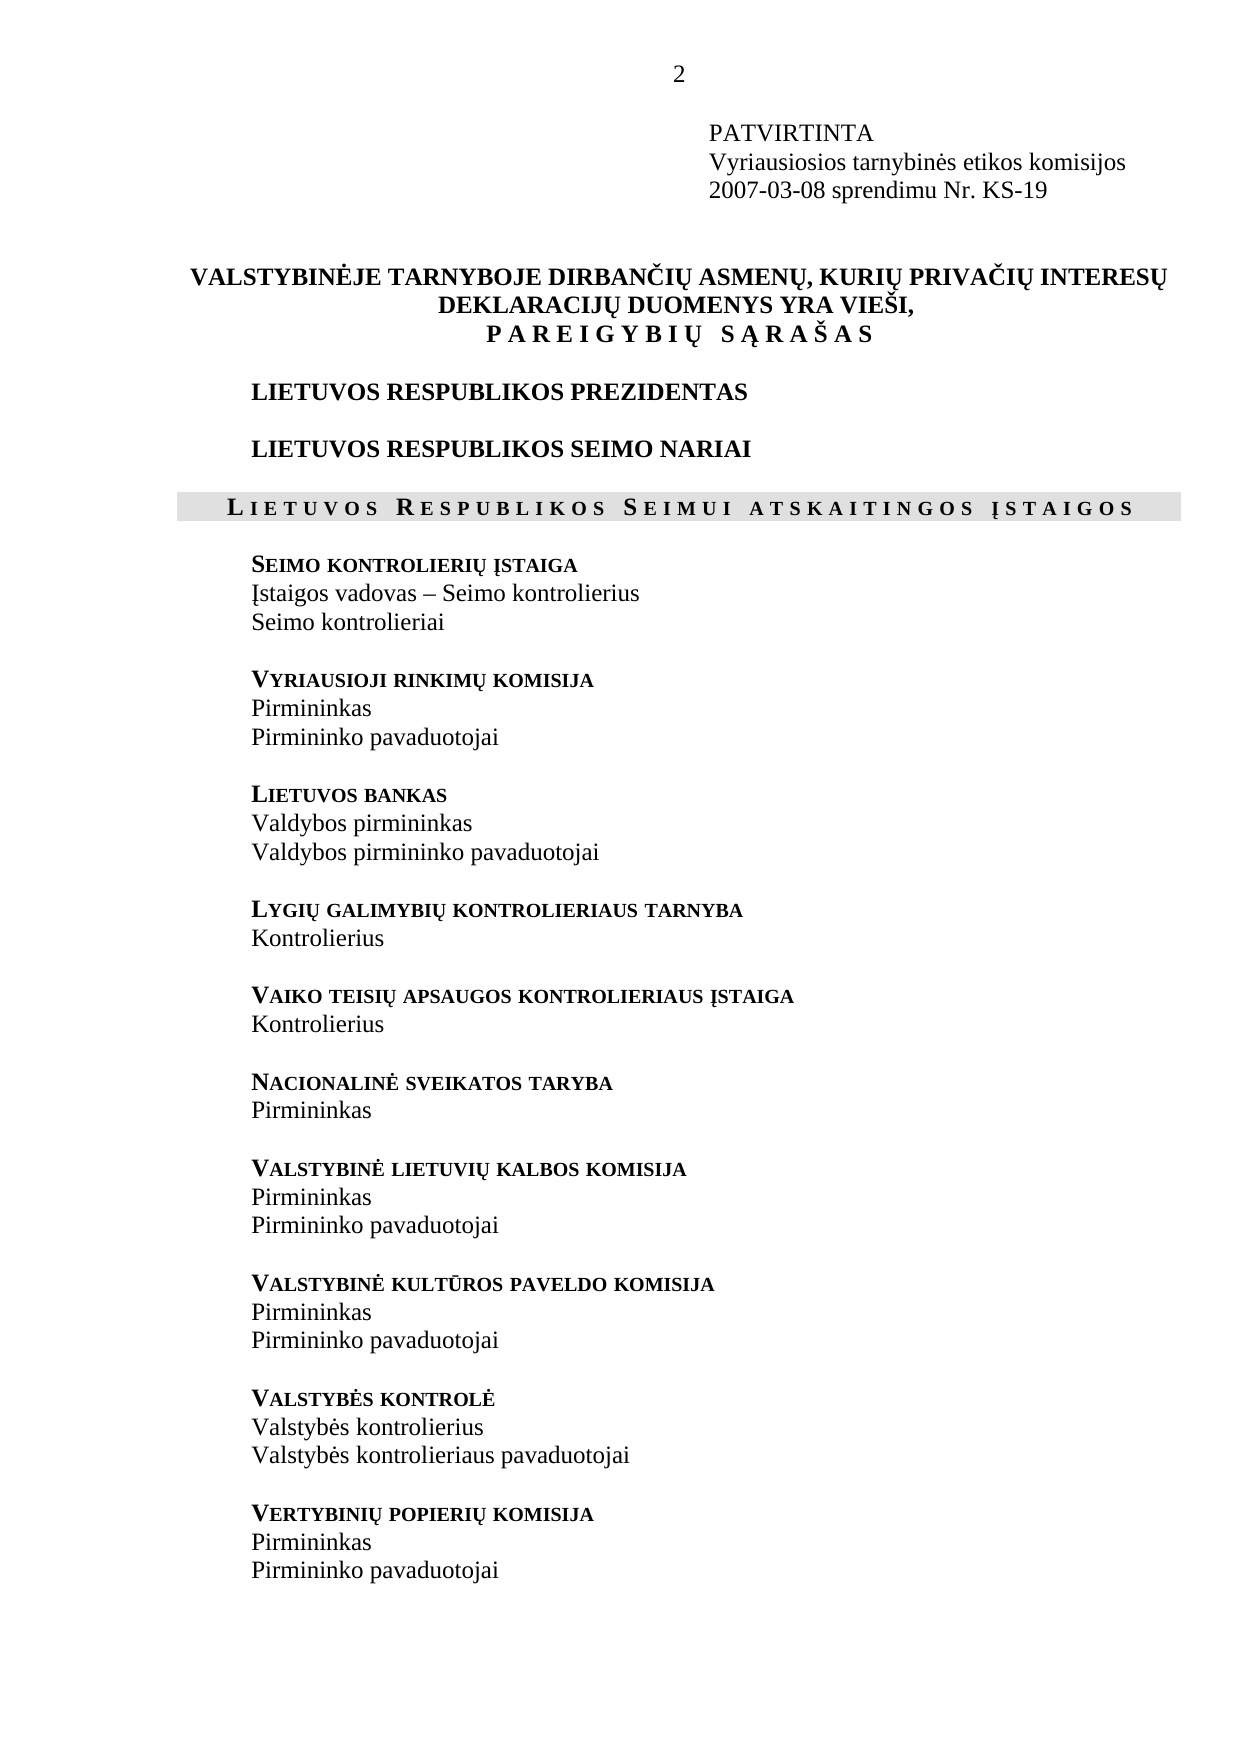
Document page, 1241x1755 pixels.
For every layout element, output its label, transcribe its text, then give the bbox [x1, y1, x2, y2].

text Kontrolierius [177, 1009, 1181, 1038]
text Seimo kontrolierių įstaiga [177, 549, 1181, 578]
text Pirmininko pavaduotojai [177, 1211, 1181, 1239]
text Nacionalinė sveikatos taryba [177, 1067, 1181, 1096]
table_header Lietuvos Respublikos Seimui atskaitingos įstaigos [177, 492, 1181, 521]
text LIETUVOS RESPUBLIKOS PREZIDENTAS [177, 377, 1181, 406]
text 2007-03-08 sprendimu Nr. KS-19 [177, 176, 1181, 204]
text Lietuvos bankas [177, 779, 1181, 808]
text Pirmininkas [177, 1096, 1181, 1124]
text Pirmininkas [177, 1182, 1181, 1211]
text Lygių galimybių kontrolieriaus tarnyba [177, 894, 1181, 923]
text Pirmininko pavaduotojai [177, 1326, 1181, 1354]
text VALSTYBINĖJE TARNYBOJE DIRBANČIŲ ASMENŲ, KURIŲ PRIVAČIŲ INTERESŲ DEKLARACIJŲ DUOMENYS YRA VIEŠI, PAREIGYBIŲ SĄRAŠAS [177, 262, 1181, 348]
text LIETUVOS RESPUBLIKOS SEIMO NARIAI [177, 434, 1181, 463]
text Valstybinė lietuvių kalbos komisija [177, 1153, 1181, 1182]
text Valstybės kontrolė [177, 1383, 1181, 1412]
text Vyriausioji rinkimų komisija [177, 664, 1181, 693]
text Valdybos pirmininko pavaduotojai [177, 837, 1181, 866]
text Kontrolierius [177, 923, 1181, 952]
text Pirmininkas [177, 1527, 1181, 1556]
text Vaiko teisių apsaugos kontrolieriaus įstaiga [177, 981, 1181, 1009]
text Seimo kontrolieriai [177, 607, 1181, 636]
text Pirmininko pavaduotojai [177, 722, 1181, 751]
text Valstybinė kultūros paveldo komisija [177, 1268, 1181, 1297]
text Valstybės kontrolieriaus pavaduotojai [177, 1441, 1181, 1469]
text Vyriausiosios tarnybinės etikos komisijos [177, 147, 1181, 176]
text Pirmininkas [177, 693, 1181, 722]
text Pirmininko pavaduotojai [177, 1556, 1181, 1584]
text Valdybos pirmininkas [177, 808, 1181, 837]
text Pirmininkas [177, 1297, 1181, 1326]
text PATVIRTINTA [709, 118, 1181, 147]
text Įstaigos vadovas – Seimo kontrolierius [177, 578, 1181, 607]
text Vertybinių popierių komisija [177, 1498, 1181, 1527]
text Valstybės kontrolierius [177, 1412, 1181, 1441]
